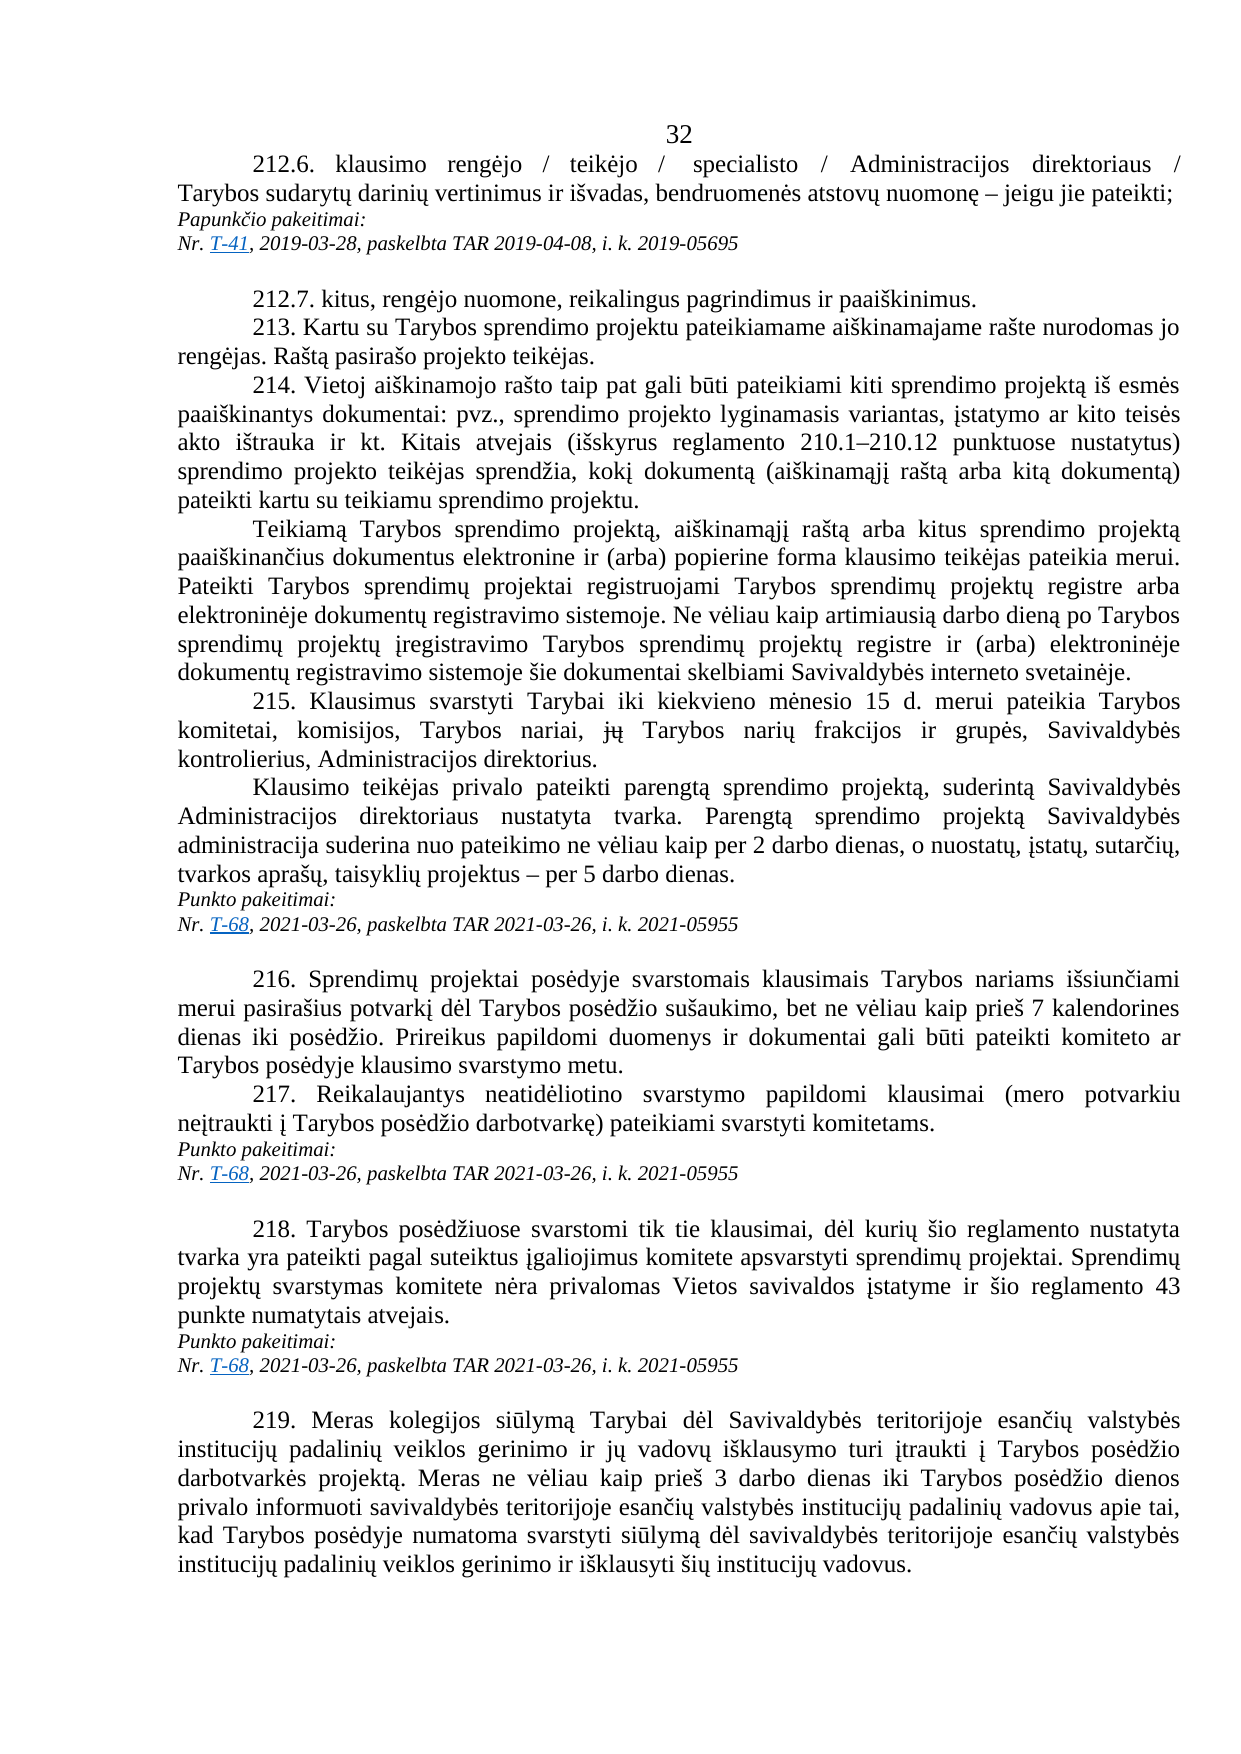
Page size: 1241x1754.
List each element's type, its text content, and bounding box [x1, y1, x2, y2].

text 212.6. klausimo rengėjo / teikėjo / specialisto / Administracijos direktoriaus / Tarybos sudarytų darinių vertinimus ir išvadas, bendruomenės atstovų nuomonę – jeigu jie pateikti; [177, 149, 1181, 207]
text 213. Kartu su Tarybos sprendimo projektu pateikiamame aiškinamajame rašte nurodomas jo rengėjas. Raštą pasirašo projekto teikėjas. [177, 312, 1181, 370]
text Nr. T-68, 2021-03-26, paskelbta TAR 2021-03-26, i. k. 2021-05955 [177, 1353, 1181, 1377]
text Nr. T-68, 2021-03-26, paskelbta TAR 2021-03-26, i. k. 2021-05955 [177, 911, 1181, 936]
text Teikiamą Tarybos sprendimo projektą, aiškinamąjį raštą arba kitus sprendimo projektą paaiškinančius dokumentus elektronine ir (arba) popierine forma klausimo teikėjas pateikia merui. Pateikti Tarybos sprendimų projektai registruojami Tarybos sprendimų projektų registre arba elektroninėje dokumentų registravimo sistemoje. Ne vėliau kaip artimiausią darbo dieną po Tarybos sprendimų projektų įregistravimo Tarybos sprendimų projektų registre ir (arba) elektroninėje dokumentų registravimo sistemoje šie dokumentai skelbiami Savivaldybės interneto svetainėje. [177, 514, 1181, 686]
text Punkto pakeitimai: [177, 1137, 1181, 1161]
text Klausimo teikėjas privalo pateikti parengtą sprendimo projektą, suderintą Savivaldybės Administracijos direktoriaus nustatyta tvarka. Parengtą sprendimo projektą Savivaldybės administracija suderina nuo pateikimo ne vėliau kaip per 2 darbo dienas, o nuostatų, įstatų, sutarčių, tvarkos aprašų, taisyklių projektus – per 5 darbo dienas. [177, 772, 1181, 887]
text Punkto pakeitimai: [177, 887, 1181, 911]
text 217. Reikalaujantys neatidėliotino svarstymo papildomi klausimai (mero potvarkiu neįtraukti į Tarybos posėdžio darbotvarkę) pateikiami svarstyti komitetams. [177, 1079, 1181, 1137]
text Nr. T-68, 2021-03-26, paskelbta TAR 2021-03-26, i. k. 2021-05955 [177, 1161, 1181, 1185]
text Punkto pakeitimai: [177, 1329, 1181, 1353]
text 219. Meras kolegijos siūlymą Tarybai dėl Savivaldybės teritorijoje esančių valstybės institucijų padalinių veiklos gerinimo ir jų vadovų išklausymo turi įtraukti į Tarybos posėdžio darbotvarkės projektą. Meras ne vėliau kaip prieš 3 darbo dienas iki Tarybos posėdžio dienos privalo informuoti savivaldybės teritorijoje esančių valstybės institucijų padalinių vadovus apie tai, kad Tarybos posėdyje numatoma svarstyti siūlymą dėl savivaldybės teritorijoje esančių valstybės institucijų padalinių veiklos gerinimo ir išklausyti šių institucijų vadovus. [177, 1406, 1181, 1578]
text 216. Sprendimų projektai posėdyje svarstomais klausimais Tarybos nariams išsiunčiami merui pasirašius potvarkį dėl Tarybos posėdžio sušaukimo, bet ne vėliau kaip prieš 7 kalendorines dienas iki posėdžio. Prireikus papildomi duomenys ir dokumentai gali būti pateikti komiteto ar Tarybos posėdyje klausimo svarstymo metu. [177, 964, 1181, 1079]
text Nr. T-41, 2019-03-28, paskelbta TAR 2019-04-08, i. k. 2019-05695 [177, 231, 1181, 255]
text Papunkčio pakeitimai: [177, 207, 1181, 231]
text 214. Vietoj aiškinamojo rašto taip pat gali būti pateikiami kiti sprendimo projektą iš esmės paaiškinantys dokumentai: pvz., sprendimo projekto lyginamasis variantas, įstatymo ar kito teisės akto ištrauka ir kt. Kitais atvejais (išskyrus reglamento 210.1–210.12 punktuose nustatytus) sprendimo projekto teikėjas sprendžia, kokį dokumentą (aiškinamąjį raštą arba kitą dokumentą) pateikti kartu su teikiamu sprendimo projektu. [177, 370, 1181, 514]
text 218. Tarybos posėdžiuose svarstomi tik tie klausimai, dėl kurių šio reglamento nustatyta tvarka yra pateikti pagal suteiktus įgaliojimus komitete apsvarstyti sprendimų projektai. Sprendimų projektų svarstymas komitete nėra privalomas Vietos savivaldos įstatyme ir šio reglamento 43 punkte numatytais atvejais. [177, 1214, 1181, 1329]
text 215. Klausimus svarstyti Tarybai iki kiekvieno mėnesio 15 d. merui pateikia Tarybos komitetai, komisijos, Tarybos nariai, jų Tarybos narių frakcijos ir grupės, Savivaldybės kontrolierius, Administracijos direktorius. [177, 686, 1181, 772]
text 212.7. kitus, rengėjo nuomone, reikalingus pagrindimus ir paaiškinimus. [177, 284, 1181, 312]
